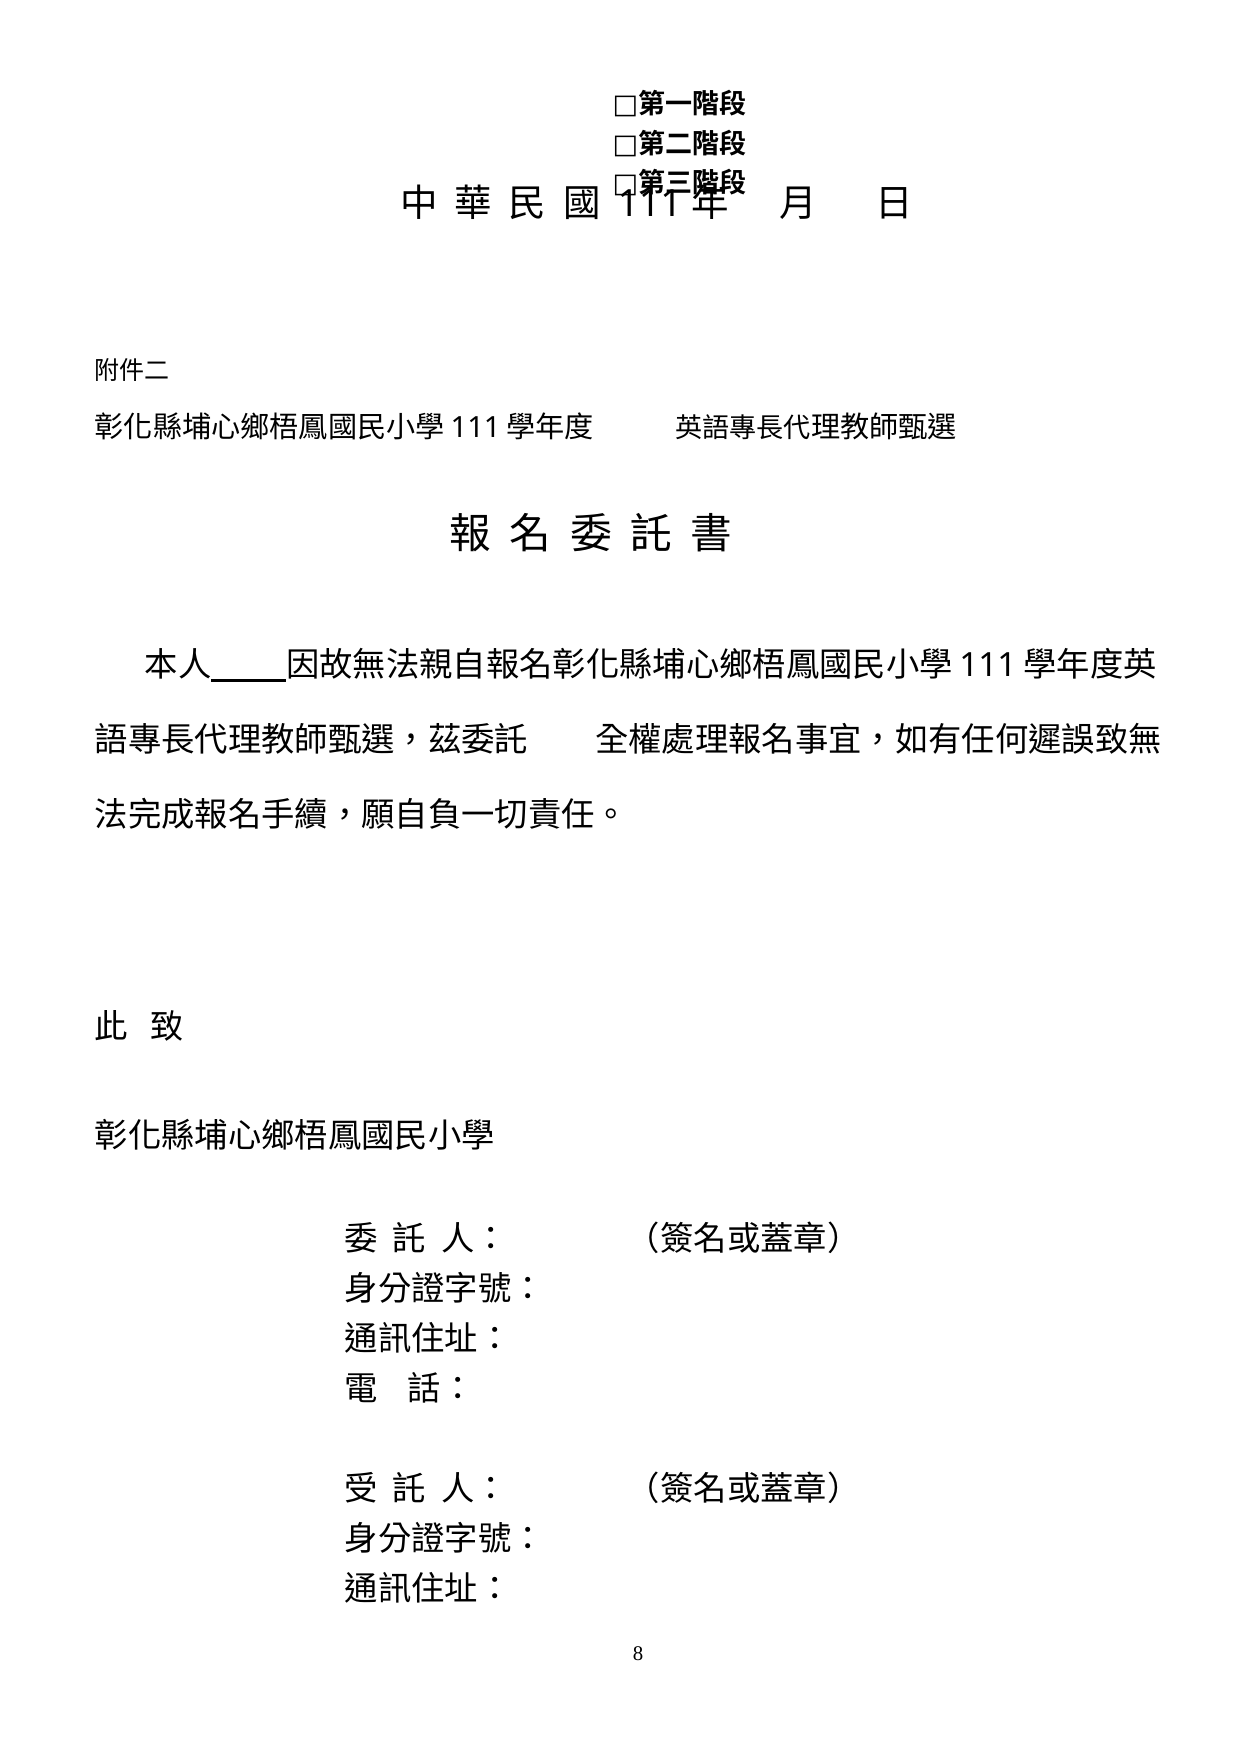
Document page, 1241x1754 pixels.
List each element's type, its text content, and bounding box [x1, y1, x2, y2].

text 委 託 人： （簽名或蓋章） [344, 1210, 1181, 1260]
text 身分證字號： [344, 1260, 1181, 1310]
text 附件二 [94, 350, 1181, 388]
text 受 託 人： （簽名或蓋章） [344, 1460, 1181, 1510]
text 本人 因故無法親自報名彰化縣埔心鄉梧鳳國民小學111學年度英語專長代理教師甄選，茲委託 全權處理報名事宜，如有任何遲誤致無法完成報名手續，願自負一切責任。 [94, 625, 1181, 850]
text 通訊住址： [344, 1560, 1181, 1610]
text 此 致 [94, 1000, 1181, 1048]
text 彰化縣埔心鄉梧鳳國民小學 [94, 1109, 1181, 1157]
text 中 華 民 國 111 年 月 日 [569, 189, 595, 215]
text 報 名 委 託 書 [94, 500, 1181, 561]
text □第一階段 [612, 82, 758, 122]
text 中 華 民 國 111 年 月 日 [132, 163, 1181, 238]
text □第三階段 [612, 161, 758, 200]
text 通訊住址： [344, 1310, 1181, 1360]
text □第二階段 [612, 122, 758, 161]
text 附件二 [597, 74, 773, 222]
text 電 話： [344, 1360, 1181, 1410]
text 彰化縣埔心鄉梧鳳國民小學111學年度 英語專長代理教師甄選 [94, 388, 1181, 463]
text 身分證字號： [344, 1510, 1181, 1560]
